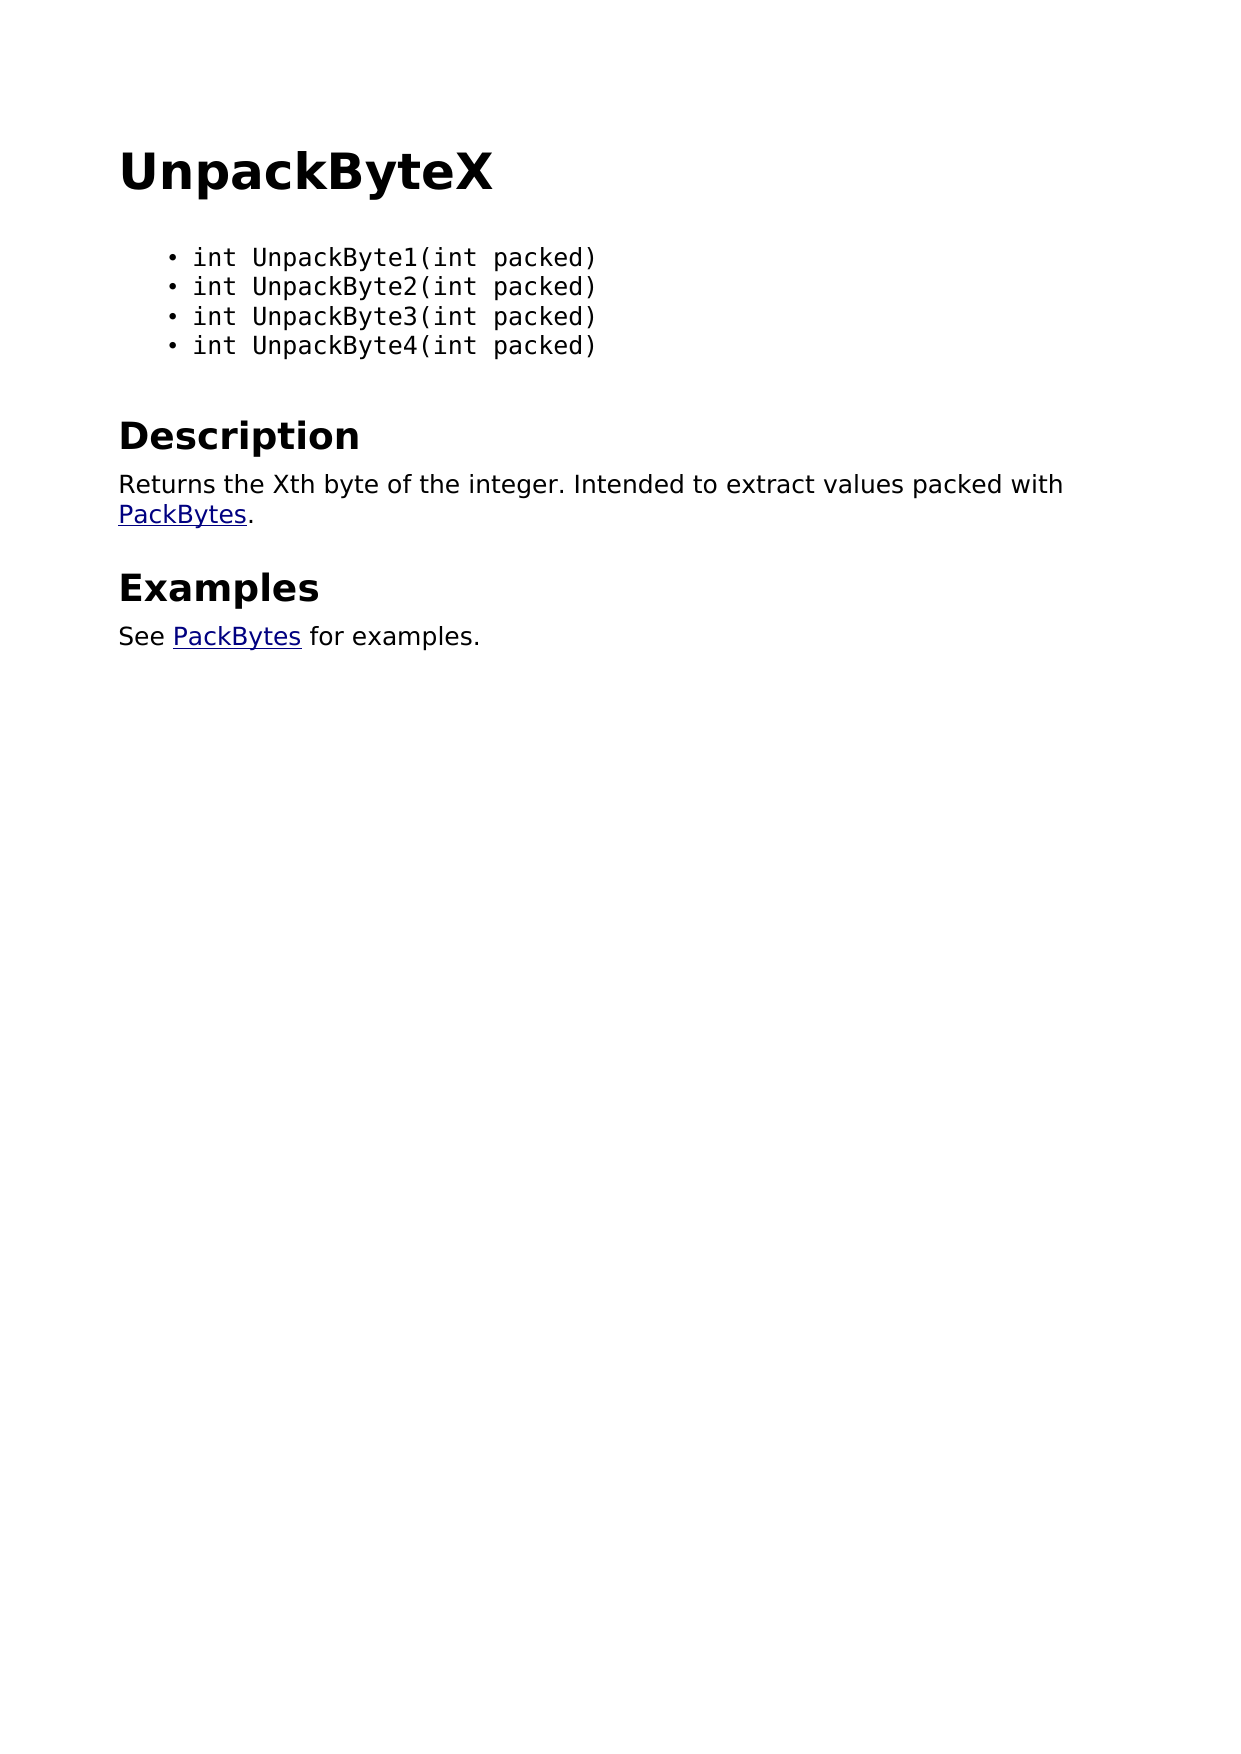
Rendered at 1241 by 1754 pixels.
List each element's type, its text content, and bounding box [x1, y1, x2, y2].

subtitle UnpackByteX [118, 143, 1122, 201]
list int UnpackByte2(int packed) [177, 272, 1122, 302]
text See PackBytes for examples. [118, 623, 1122, 652]
list int UnpackByte1(int packed) [177, 243, 1122, 272]
list int UnpackByte4(int packed) [177, 331, 1122, 360]
subtitle Examples [118, 566, 1122, 610]
text Returns the Xth byte of the integer. Intended to extract values packed with PackBytes. [118, 471, 1122, 529]
list int UnpackByte3(int packed) [177, 302, 1122, 331]
subtitle Description [118, 414, 1122, 458]
